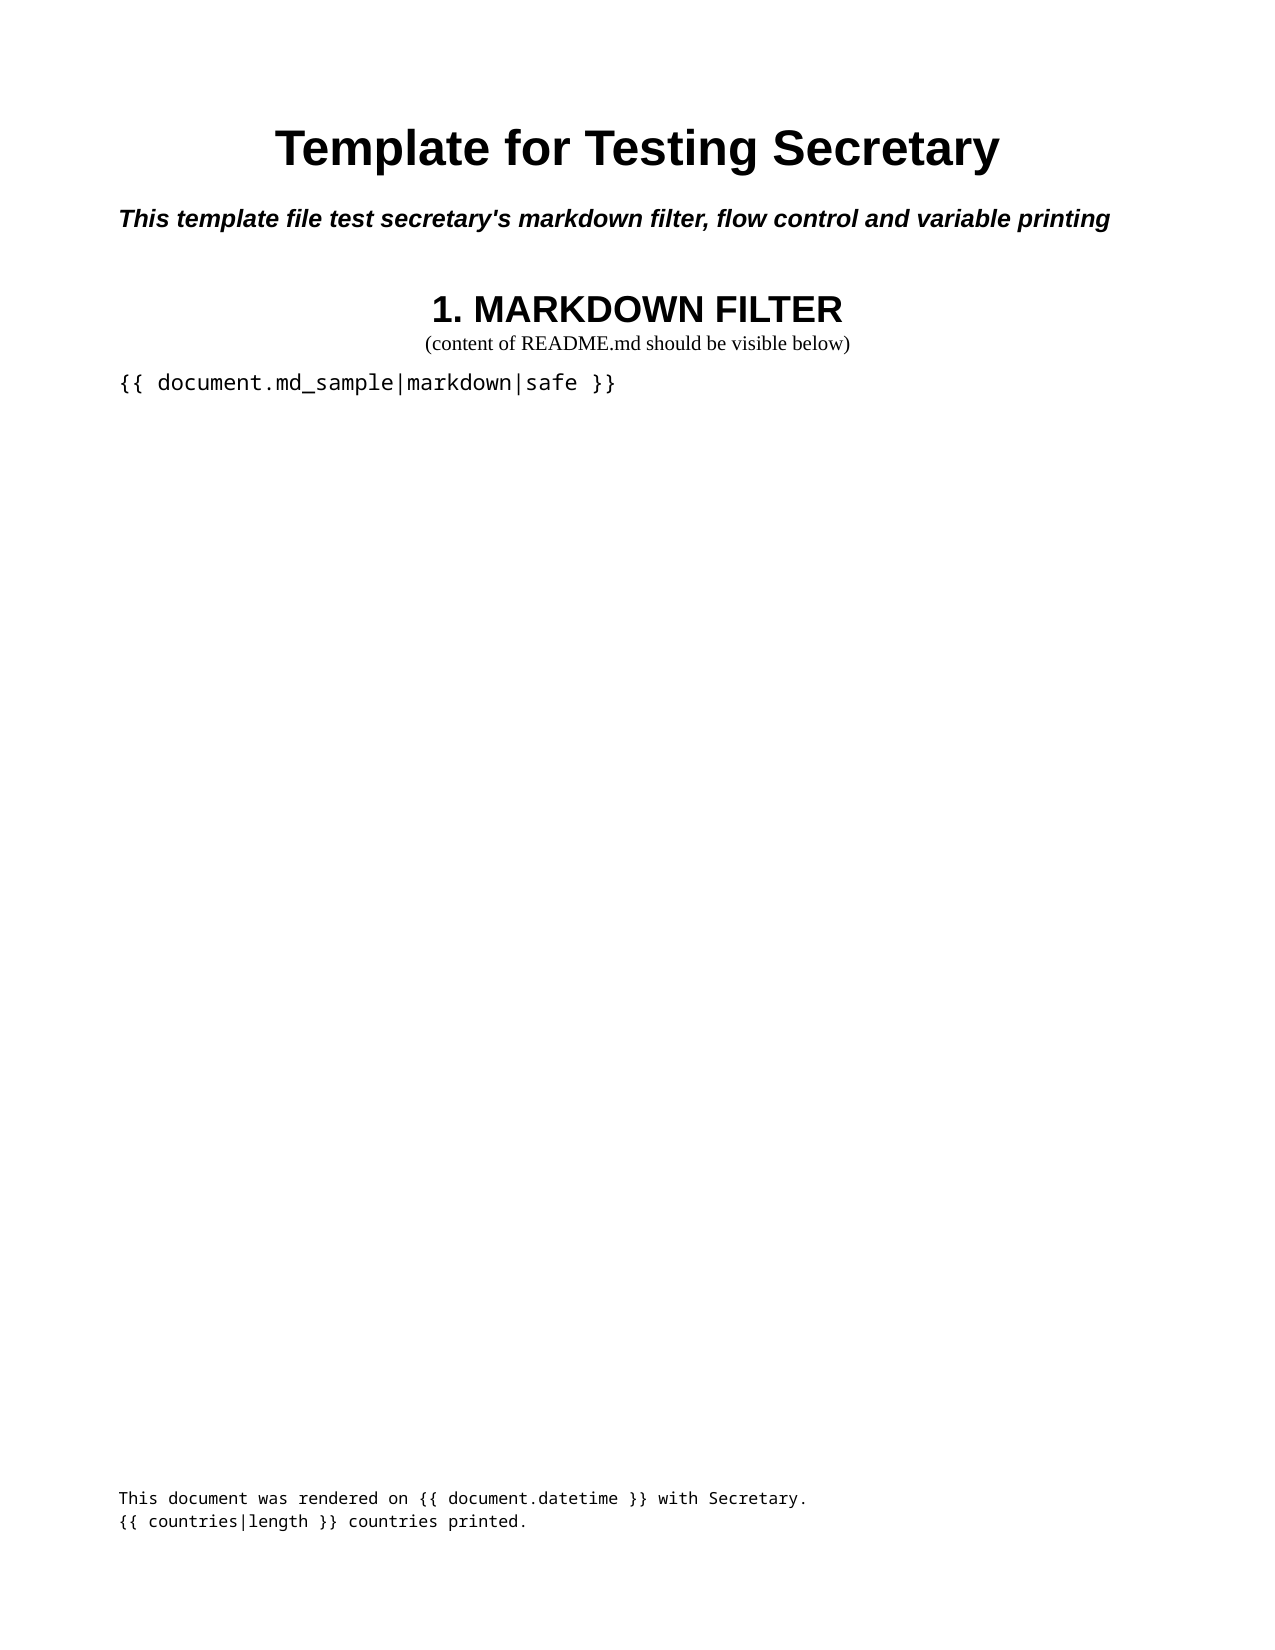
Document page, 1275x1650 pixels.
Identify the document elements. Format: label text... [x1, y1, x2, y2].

subtitle This template file test secretary's markdown filter, flow control and variable printing [118, 204, 1157, 233]
subtitle Template for Testing Secretary [118, 118, 1157, 176]
text {{ document.md_sample|markdown|safe }} [118, 367, 1157, 397]
text (content of README.md should be visible below) [118, 331, 1157, 354]
title 1. MARKDOWN FILTER [118, 287, 1157, 331]
